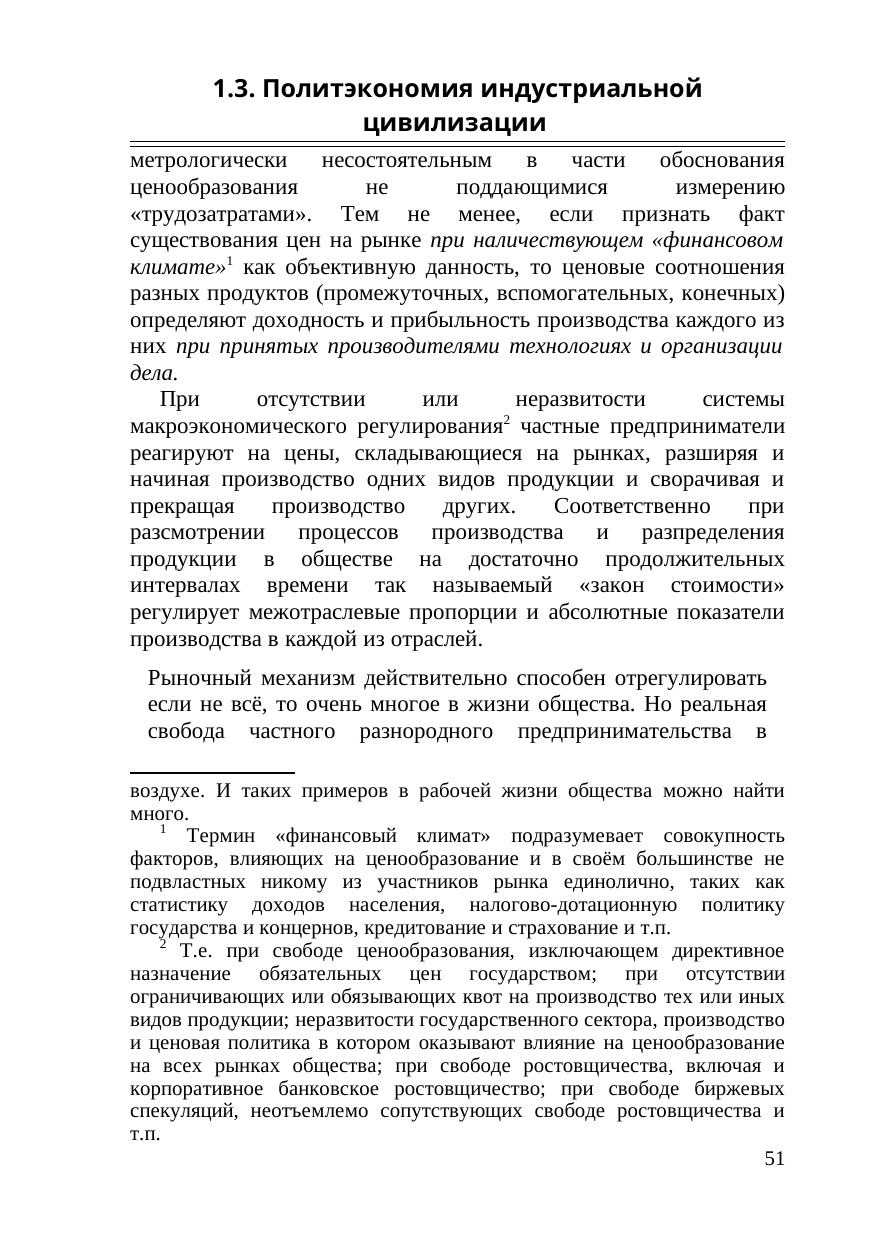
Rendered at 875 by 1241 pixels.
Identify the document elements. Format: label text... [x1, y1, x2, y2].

text Термин «финансовый климат» подразумевает совокупность факторов, влияющих на ценообразование и в своём большинстве не подвластных никому из участников рынка единолично, таких как статистику доходов населения, налогово-дотационную политику государства и концернов, кредитование и страхование и т.п. [130, 824, 785, 939]
text Т.е. при свободе ценообразования, изключающем директивное назначение обязательных цен государством; при отсутствии ограничивающих или обязывающих квот на производство тех или иных видов продукции; неразвитости государственного сектора, производство и ценовая политика в котором оказывают влияние на ценообразование на всех рынках общества; при свободе ростовщичества, включая и корпоративное банковское ростовщичество; при свободе биржевых спекуляций, неотъемлемо сопутствующих свободе ростовщичества и т.п. [130, 939, 785, 1145]
text При отсутствии или неразвитости системы макроэкономическо­го регулирования частные пред­приниматели реагируют на цены, складывающиеся на рынках, разширяя и начиная производство одних видов продукции и сворачивая и прекращая производство других. Соответственно при разсмотрении процессов производства и разпределения продукции в обществе на достаточно продолжительных интервалах времени так называемый «закон стоимости» регулирует межотраслевые пропорции и абсолютные показатели производства в каждой из отраслей. [130, 385, 785, 651]
text Рыночный механизм действительно способен отрегулировать если не всё, то очень многое в жизни общества. Но реальная свобода частного разнородного предпринимательства в [148, 663, 768, 743]
text метрологически несостоятельным в части обоснования ценообразования не подда­ю­щимися измерению «трудозатратами». Тем не менее, если признать факт существования цен на рынке при наличествующем «финансовом климате» как объективную данность, то ценовые соотношения разных продуктов (промежу­точ­ных, вспомогательных, конечных) определяют доходность и прибыльность производства каждого из них при принятых производителями технологиях и организации дела. [130, 147, 785, 385]
text воздухе. И таких примеров в рабочей жизни общества можно найти много. [130, 779, 785, 824]
